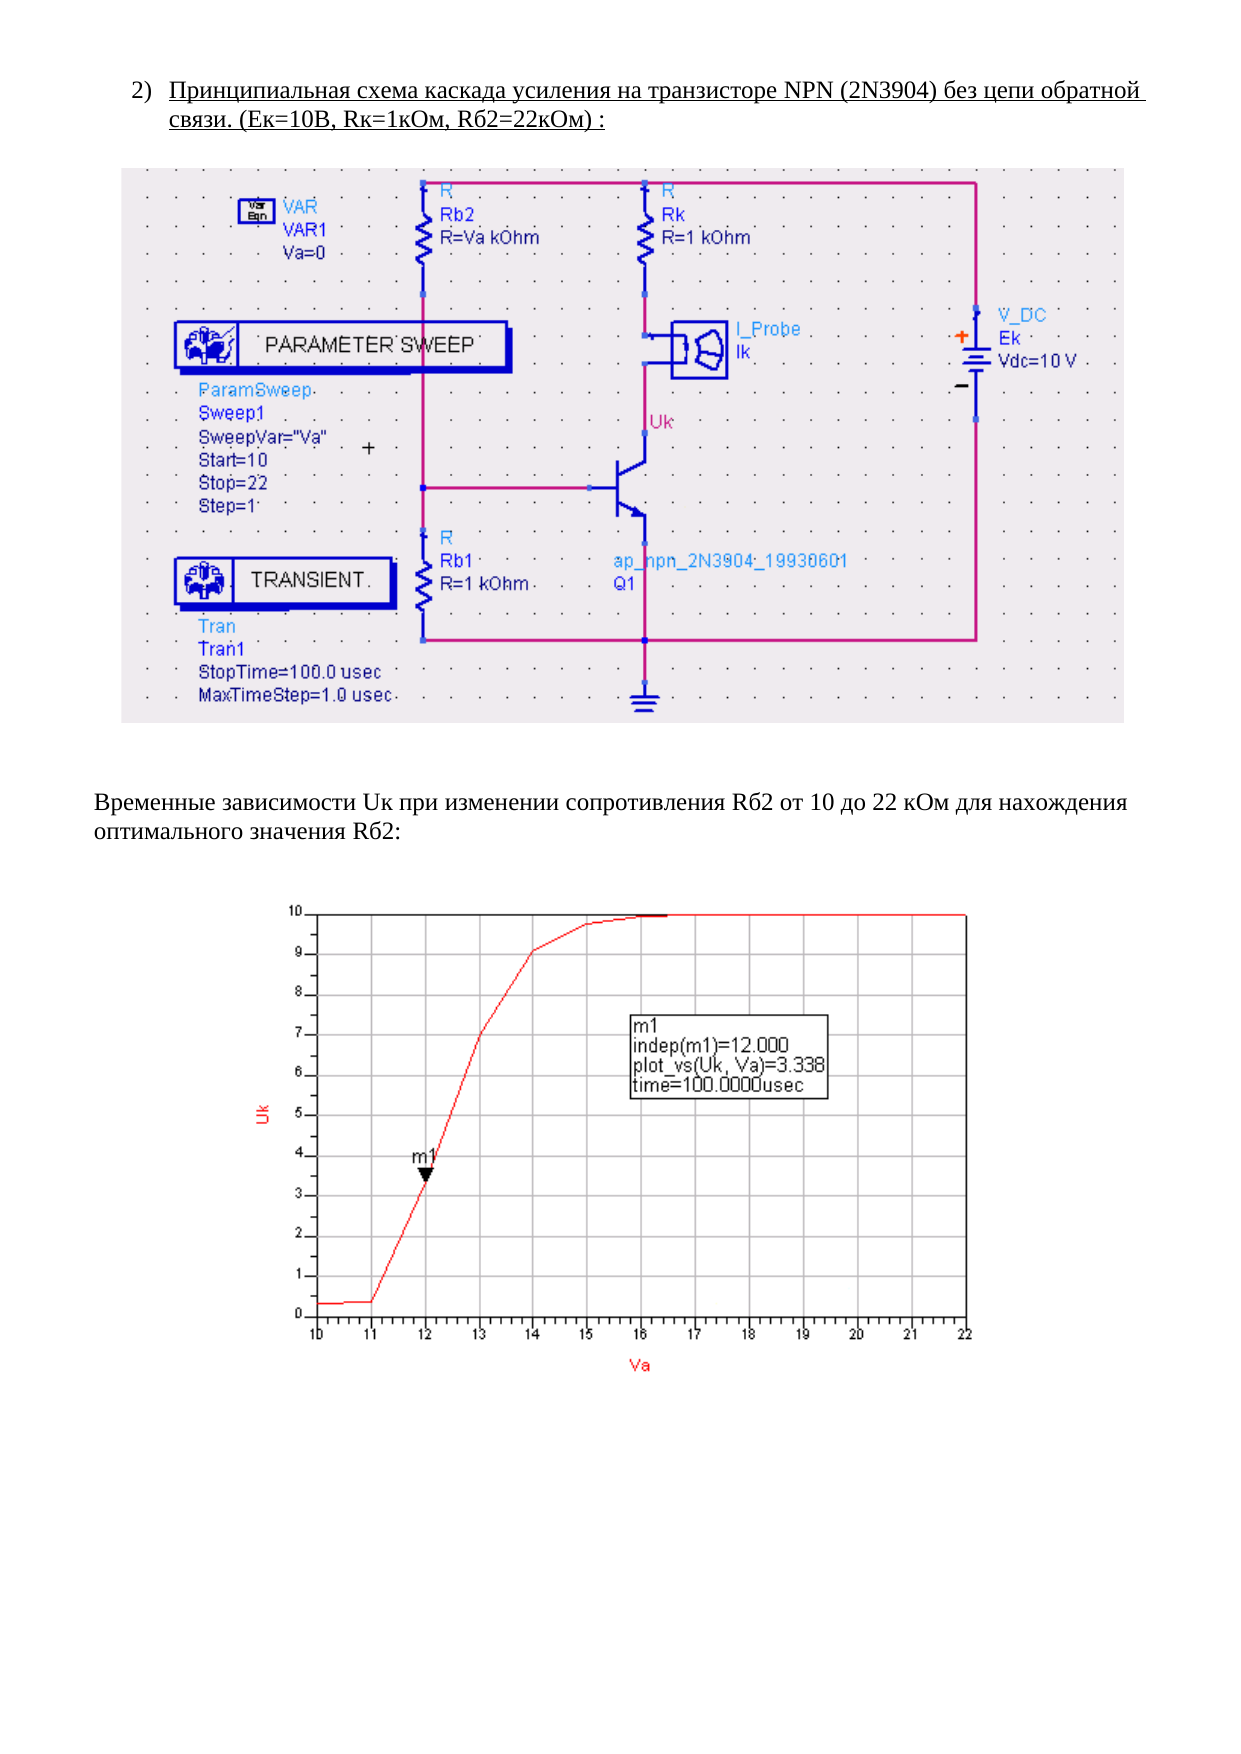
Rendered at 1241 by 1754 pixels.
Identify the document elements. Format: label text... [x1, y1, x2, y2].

picture [121, 168, 1124, 723]
picture [241, 881, 1005, 1379]
text Временные зависимости Uк при изменении сопротивления Rб2 от 10 до 22 кОм для нахождения оптимального значения Rб2: [94, 787, 1152, 845]
list Принципиальная схема каскада усиления на транзисторе NPN (2N3904) без цепи обратной связи. (Ек=10В, Rк=1кОм, Rб2=22кОм) : [131, 75, 1152, 132]
